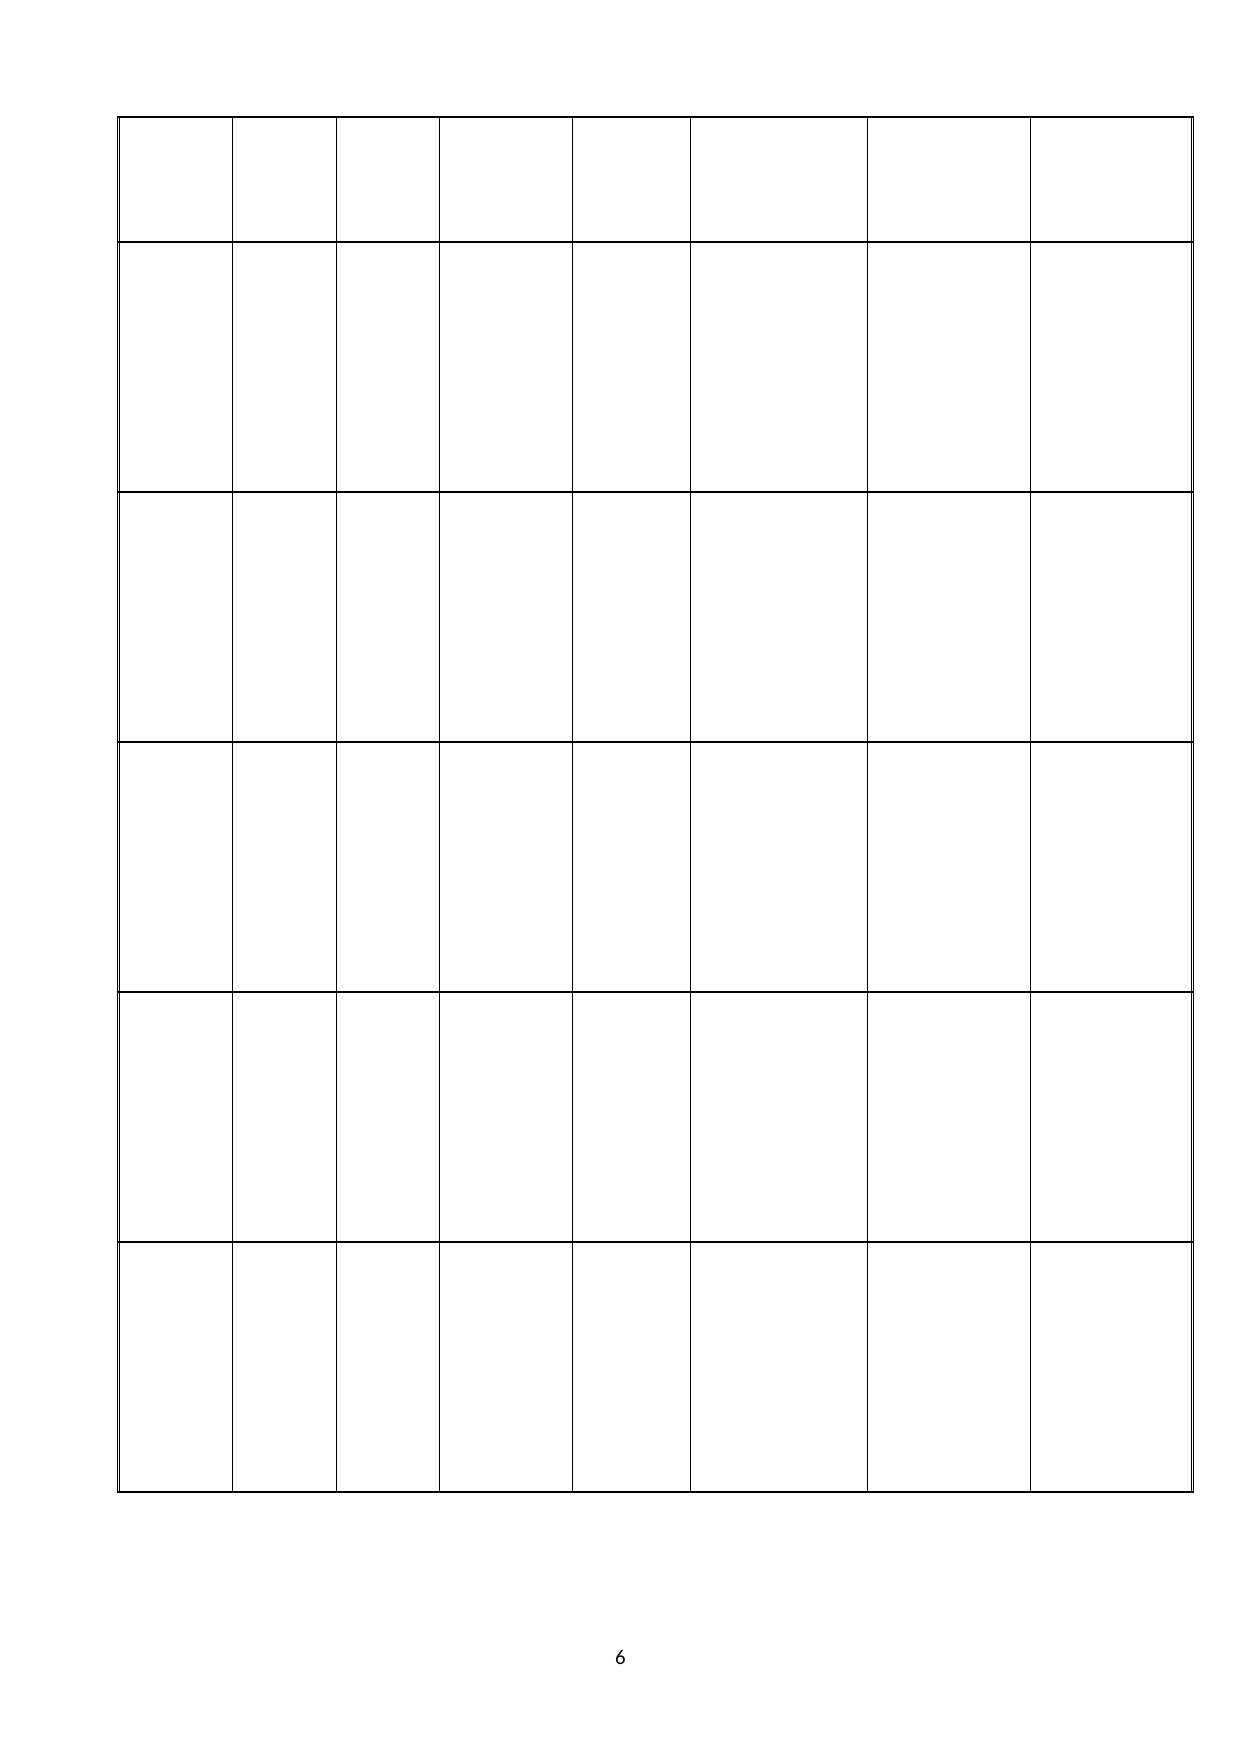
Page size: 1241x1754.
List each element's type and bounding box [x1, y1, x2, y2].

table_cell [233, 493, 336, 741]
table_cell [120, 118, 232, 241]
table_cell [691, 993, 867, 1241]
table_cell [868, 743, 1030, 991]
table_cell [233, 993, 336, 1241]
table_cell [691, 243, 867, 491]
table_cell [337, 118, 439, 241]
table_cell [120, 993, 232, 1241]
table_cell [1031, 1243, 1191, 1491]
table_cell [868, 243, 1030, 491]
table_cell [573, 118, 690, 241]
table_cell [868, 1243, 1030, 1491]
table_cell [573, 1243, 690, 1491]
table_cell [440, 743, 572, 991]
table_cell [337, 743, 439, 991]
table_cell [1031, 243, 1191, 491]
table_cell [120, 493, 232, 741]
table_cell [691, 118, 867, 241]
table_cell [573, 243, 690, 491]
table_cell [440, 993, 572, 1241]
table_cell [120, 243, 232, 491]
table_cell [233, 1243, 336, 1491]
table_cell [120, 1243, 232, 1491]
table_cell [573, 743, 690, 991]
table_cell [573, 493, 690, 741]
table_cell [573, 993, 690, 1241]
table_cell [440, 243, 572, 491]
table_cell [868, 118, 1030, 241]
table_cell [337, 993, 439, 1241]
table_cell [868, 993, 1030, 1241]
table_cell [1031, 743, 1191, 991]
table_cell [120, 743, 232, 991]
table_cell [691, 1243, 867, 1491]
table_cell [868, 493, 1030, 741]
table_cell [337, 493, 439, 741]
table_cell [337, 1243, 439, 1491]
table_cell [1031, 993, 1191, 1241]
table_cell [691, 493, 867, 741]
table_cell [440, 118, 572, 241]
table_cell [233, 743, 336, 991]
table_cell [440, 1243, 572, 1491]
table_cell [1031, 118, 1191, 241]
table_cell [691, 743, 867, 991]
table_cell [337, 243, 439, 491]
table_cell [440, 493, 572, 741]
table_cell [1031, 493, 1191, 741]
table_cell [233, 243, 336, 491]
table_cell [233, 118, 336, 241]
